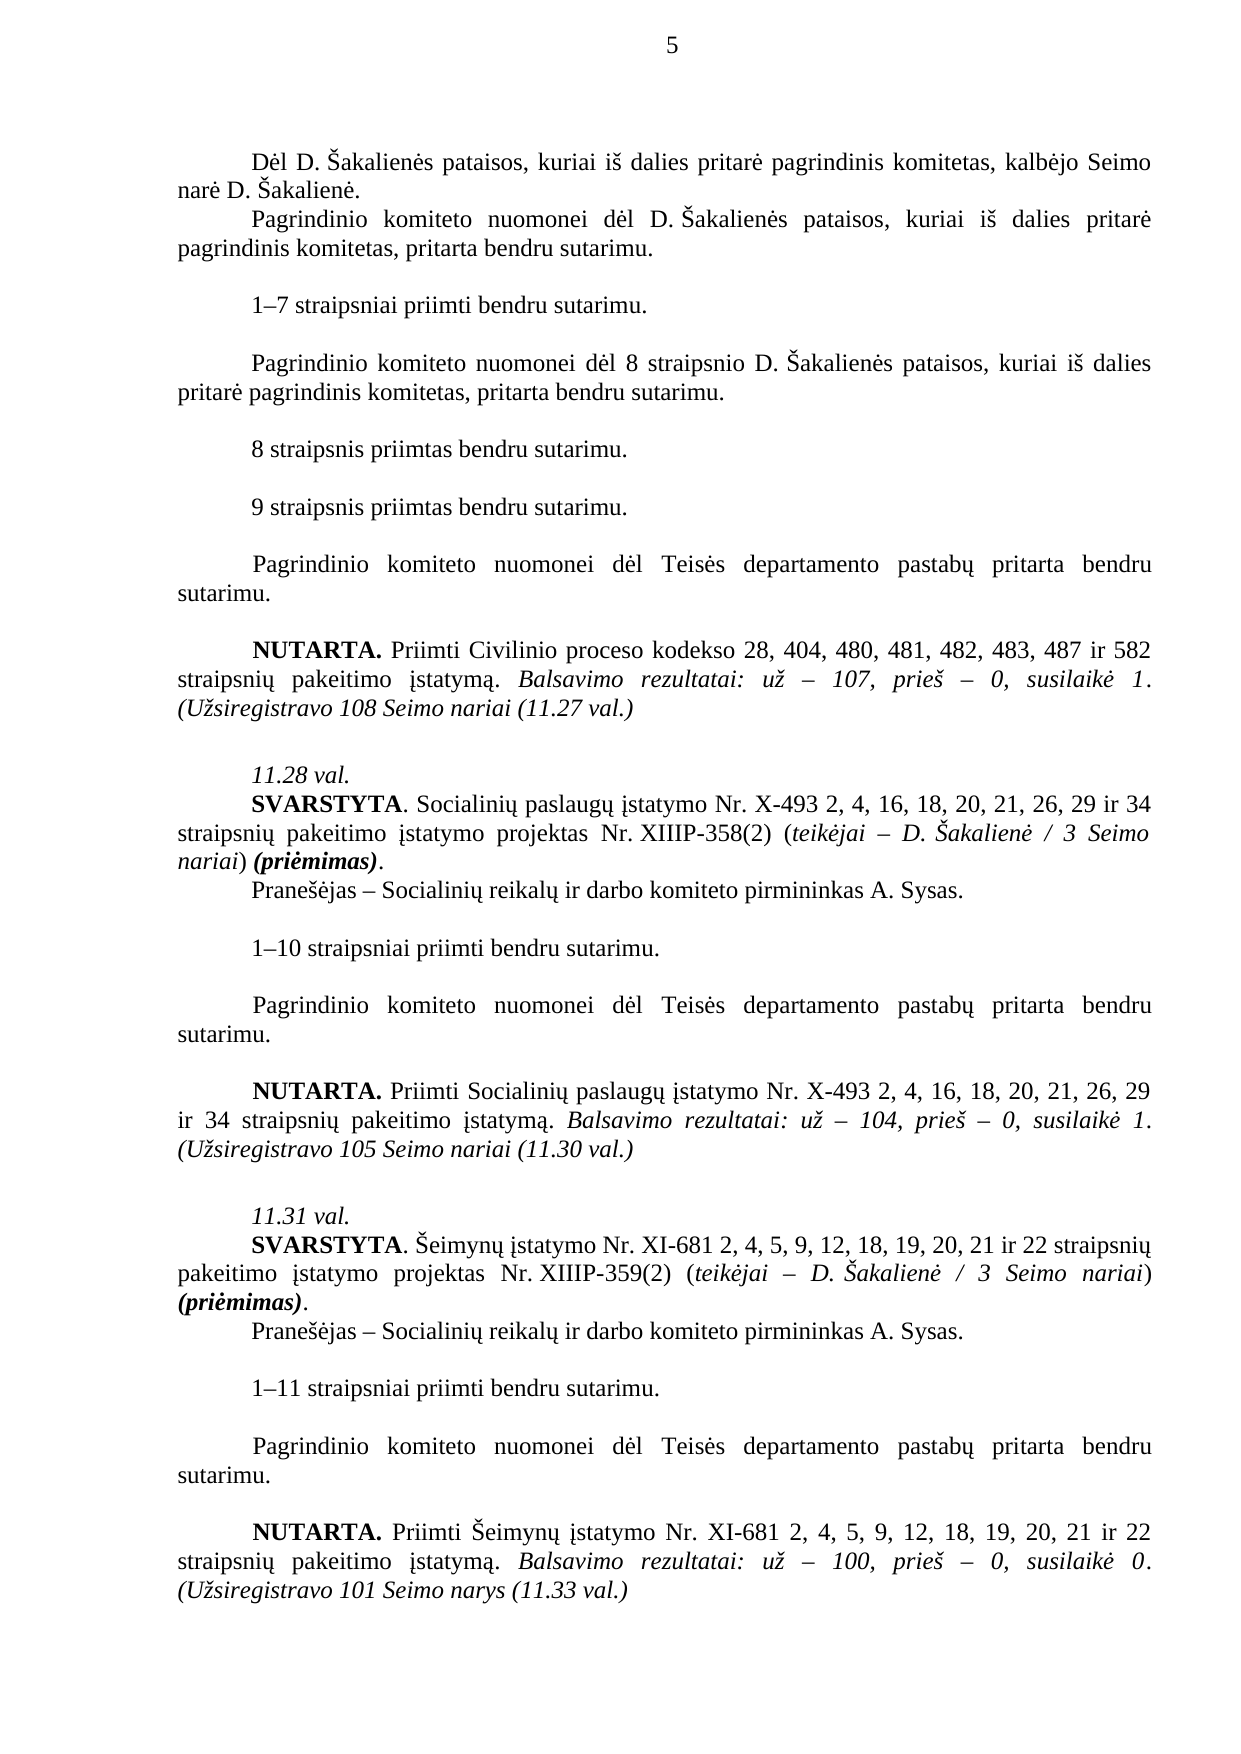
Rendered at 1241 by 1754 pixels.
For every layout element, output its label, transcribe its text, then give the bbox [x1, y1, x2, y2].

text NUTARTA. Priimti Socialinių paslaugų įstatymo Nr. X-493 2, 4, 16, 18, 20, 21, 26, 29 ir 34 straipsnių pakeitimo įstatymą. Balsavimo rezultatai: už – 104, prieš – 0, susilaikė 1. (Užsiregistravo 105 Seimo nariai (11.30 val.) [177, 1076, 1152, 1163]
text Pranešėjas – Socialinių reikalų ir darbo komiteto pirmininkas A. Sysas. [177, 875, 1152, 904]
text SVARSTYTA. Šeimynų įstatymo Nr. XI-681 2, 4, 5, 9, 12, 18, 19, 20, 21 ir 22 straipsnių pakeitimo įstatymo projektas Nr. XIIIP-359(2) (teikėjai – D. Šakalienė / 3 Seimo nariai) (priėmimas). [177, 1230, 1152, 1316]
text 11.28 val. [177, 760, 1152, 789]
text 1–7 straipsniai priimti bendru sutarimu. [177, 291, 1152, 319]
text NUTARTA. Priimti Civilinio proceso kodekso 28, 404, 480, 481, 482, 483, 487 ir 582 straipsnių pakeitimo įstatymą. Balsavimo rezultatai: už – 107, prieš – 0, susilaikė 1. (Užsiregistravo 108 Seimo nariai (11.27 val.) [177, 636, 1152, 722]
text Pagrindinio komiteto nuomonei dėl D. Šakalienės pataisos, kuriai iš dalies pritarė pagrindinis komitetas, pritarta bendru sutarimu. [177, 204, 1152, 262]
text Pagrindinio komiteto nuomonei dėl Teisės departamento pastabų pritarta bendru sutarimu. [177, 990, 1152, 1048]
text Dėl D. Šakalienės pataisos, kuriai iš dalies pritarė pagrindinis komitetas, kalbėjo Seimo narė D. Šakalienė. [177, 147, 1152, 204]
text 1–11 straipsniai priimti bendru sutarimu. [177, 1373, 1152, 1402]
text Pagrindinio komiteto nuomonei dėl Teisės departamento pastabų pritarta bendru sutarimu. [177, 1431, 1152, 1488]
text Pranešėjas – Socialinių reikalų ir darbo komiteto pirmininkas A. Sysas. [177, 1316, 1152, 1345]
text Pagrindinio komiteto nuomonei dėl 8 straipsnio D. Šakalienės pataisos, kuriai iš dalies pritarė pagrindinis komitetas, pritarta bendru sutarimu. [177, 348, 1152, 406]
text 11.31 val. [177, 1201, 1152, 1230]
text NUTARTA. Priimti Šeimynų įstatymo Nr. XI-681 2, 4, 5, 9, 12, 18, 19, 20, 21 ir 22 straipsnių pakeitimo įstatymą. Balsavimo rezultatai: už – 100, prieš – 0, susilaikė 0. (Užsiregistravo 101 Seimo narys (11.33 val.) [177, 1517, 1152, 1603]
text Pagrindinio komiteto nuomonei dėl Teisės departamento pastabų pritarta bendru sutarimu. [177, 549, 1152, 607]
text 8 straipsnis priimtas bendru sutarimu. [177, 434, 1152, 463]
text SVARSTYTA. Socialinių paslaugų įstatymo Nr. X-493 2, 4, 16, 18, 20, 21, 26, 29 ir 34 straipsnių pakeitimo įstatymo projektas Nr. XIIIP-358(2) (teikėjai – D. Šakalienė / 3 Seimo nariai) (priėmimas). [177, 789, 1152, 875]
text 9 straipsnis priimtas bendru sutarimu. [177, 492, 1152, 521]
text 1–10 straipsniai priimti bendru sutarimu. [177, 933, 1152, 961]
